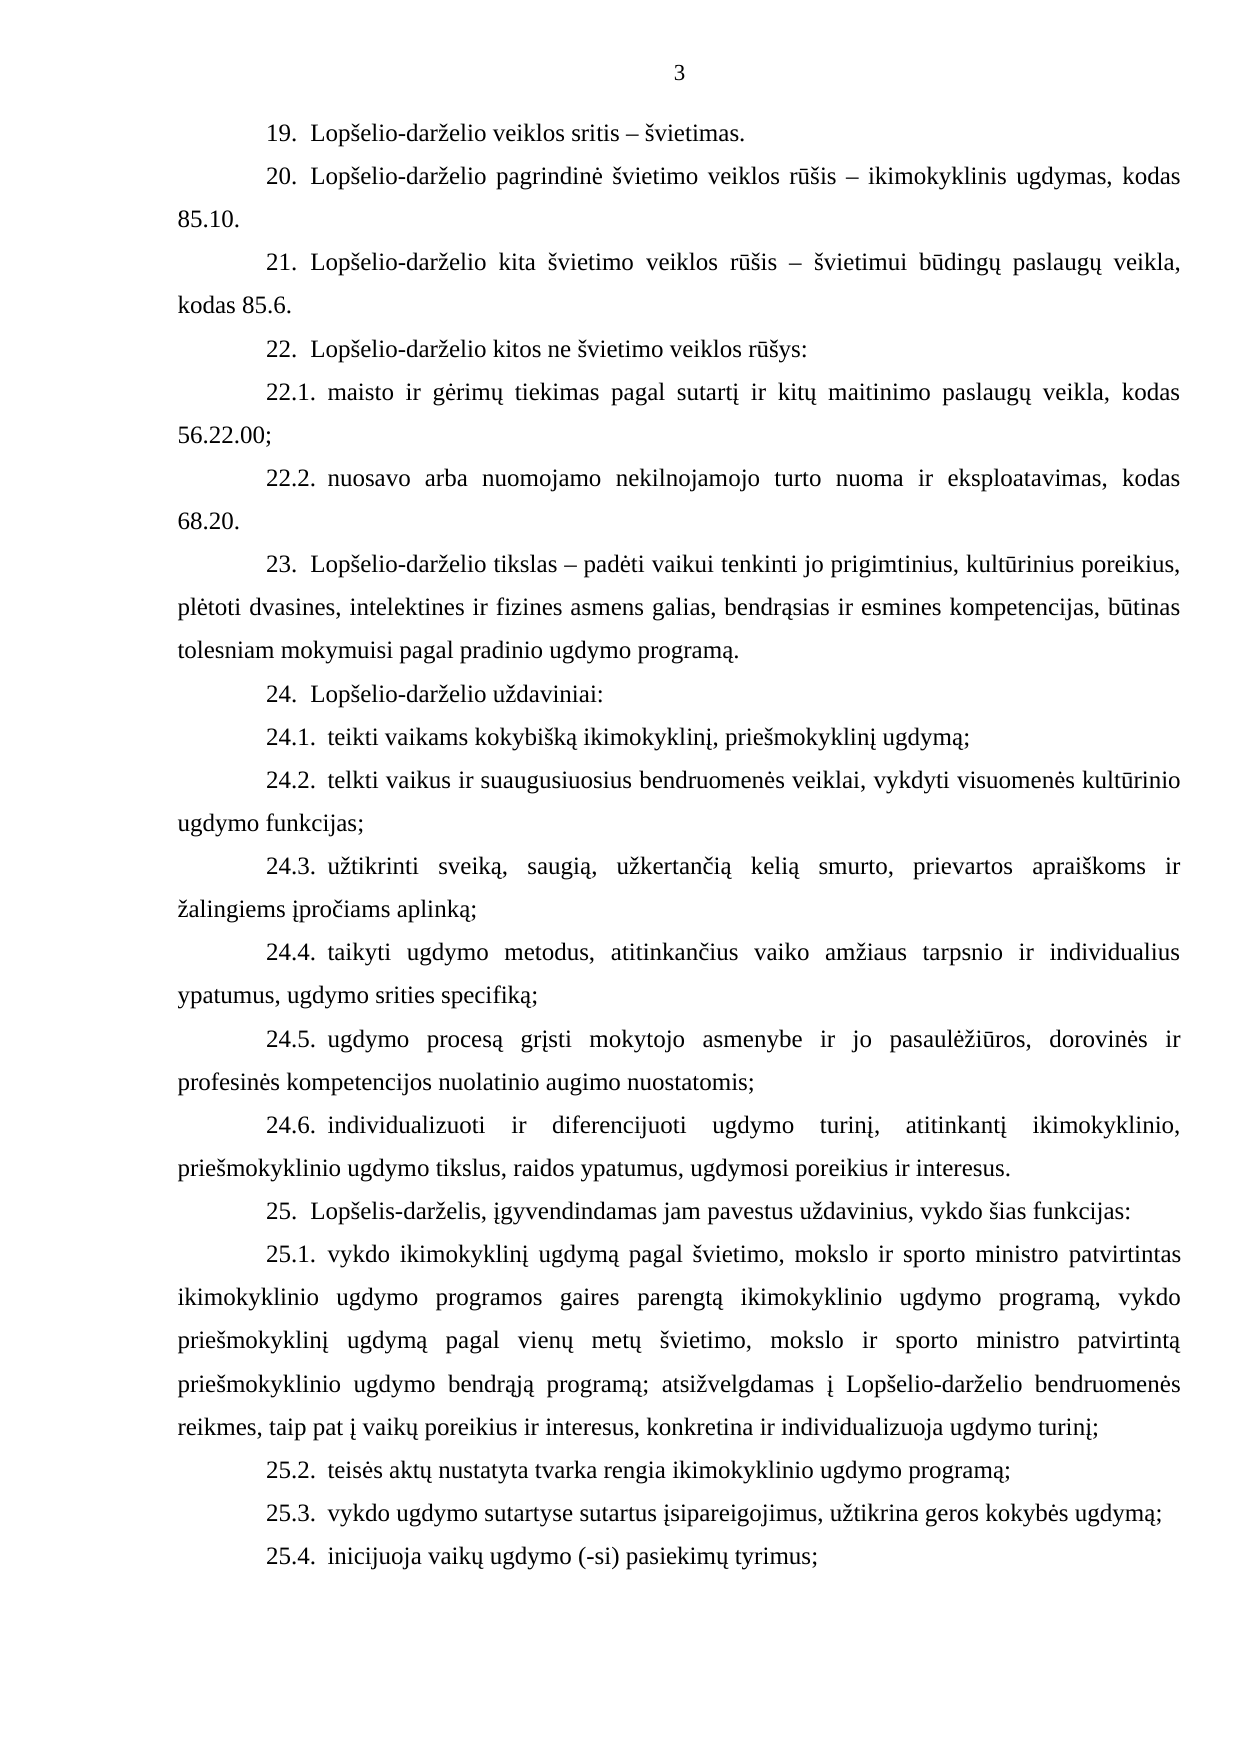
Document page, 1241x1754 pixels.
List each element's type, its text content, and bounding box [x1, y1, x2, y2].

text 25.2. teisės aktų nustatyta tvarka rengia ikimokyklinio ugdymo programą; [177, 1455, 1181, 1484]
text 22.2. nuosavo arba nuomojamo nekilnojamojo turto nuoma ir eksploatavimas, kodas 68.20. [177, 463, 1181, 535]
text 25.3. vykdo ugdymo sutartyse sutartus įsipareigojimus, užtikrina geros kokybės ugdymą; [177, 1498, 1181, 1527]
text 24.5. ugdymo procesą grįsti mokytojo asmenybe ir jo pasaulėžiūros, dorovinės ir profesinės kompetencijos nuolatinio augimo nuostatomis; [177, 1024, 1181, 1096]
text 25.4. inicijuoja vaikų ugdymo (-si) pasiekimų tyrimus; [177, 1541, 1181, 1570]
text 24.4. taikyti ugdymo metodus, atitinkančius vaiko amžiaus tarpsnio ir individualius ypatumus, ugdymo srities specifiką; [177, 937, 1181, 1009]
text 20. Lopšelio-darželio pagrindinė švietimo veiklos rūšis – ikimokyklinis ugdymas, kodas 85.10. [177, 161, 1181, 233]
text 22. Lopšelio-darželio kitos ne švietimo veiklos rūšys: [177, 334, 1181, 362]
text 24.2. telkti vaikus ir suaugusiuosius bendruomenės veiklai, vykdyti visuomenės kultūrinio ugdymo funkcijas; [177, 765, 1181, 837]
text 21. Lopšelio-darželio kita švietimo veiklos rūšis – švietimui būdingų paslaugų veikla, kodas 85.6. [177, 247, 1181, 319]
text 24.3. užtikrinti sveiką, saugią, užkertančią kelią smurto, prievartos apraiškoms ir žalingiems įpročiams aplinką; [177, 851, 1181, 923]
text 24. Lopšelio-darželio uždaviniai: [177, 679, 1181, 707]
text 25.1. vykdo ikimokyklinį ugdymą pagal švietimo, mokslo ir sporto ministro patvirtintas ikimokyklinio ugdymo programos gaires parengtą ikimokyklinio ugdymo programą, vykdo priešmokyklinį ugdymą pagal vienų metų švietimo, mokslo ir sporto ministro patvirtintą priešmokyklinio ugdymo bendrąją programą; atsižvelgdamas į Lopšelio-darželio bendruomenės reikmes, taip pat į vaikų poreikius ir interesus, konkretina ir individualizuoja ugdymo turinį; [177, 1239, 1181, 1441]
text 24.1. teikti vaikams kokybišką ikimokyklinį, priešmokyklinį ugdymą; [177, 722, 1181, 751]
text 22.1. maisto ir gėrimų tiekimas pagal sutartį ir kitų maitinimo paslaugų veikla, kodas 56.22.00; [177, 377, 1181, 449]
text 23. Lopšelio-darželio tikslas – padėti vaikui tenkinti jo prigimtinius, kultūrinius poreikius, plėtoti dvasines, intelektines ir fizines asmens galias, bendrąsias ir esmines kompetencijas, būtinas tolesniam mokymuisi pagal pradinio ugdymo programą. [177, 549, 1181, 664]
text 19. Lopšelio-darželio veiklos sritis – švietimas. [177, 118, 1181, 147]
text 24.6. individualizuoti ir diferencijuoti ugdymo turinį, atitinkantį ikimokyklinio, priešmokyklinio ugdymo tikslus, raidos ypatumus, ugdymosi poreikius ir interesus. [177, 1110, 1181, 1182]
text 25. Lopšelis-darželis, įgyvendindamas jam pavestus uždavinius, vykdo šias funkcijas: [177, 1196, 1181, 1225]
